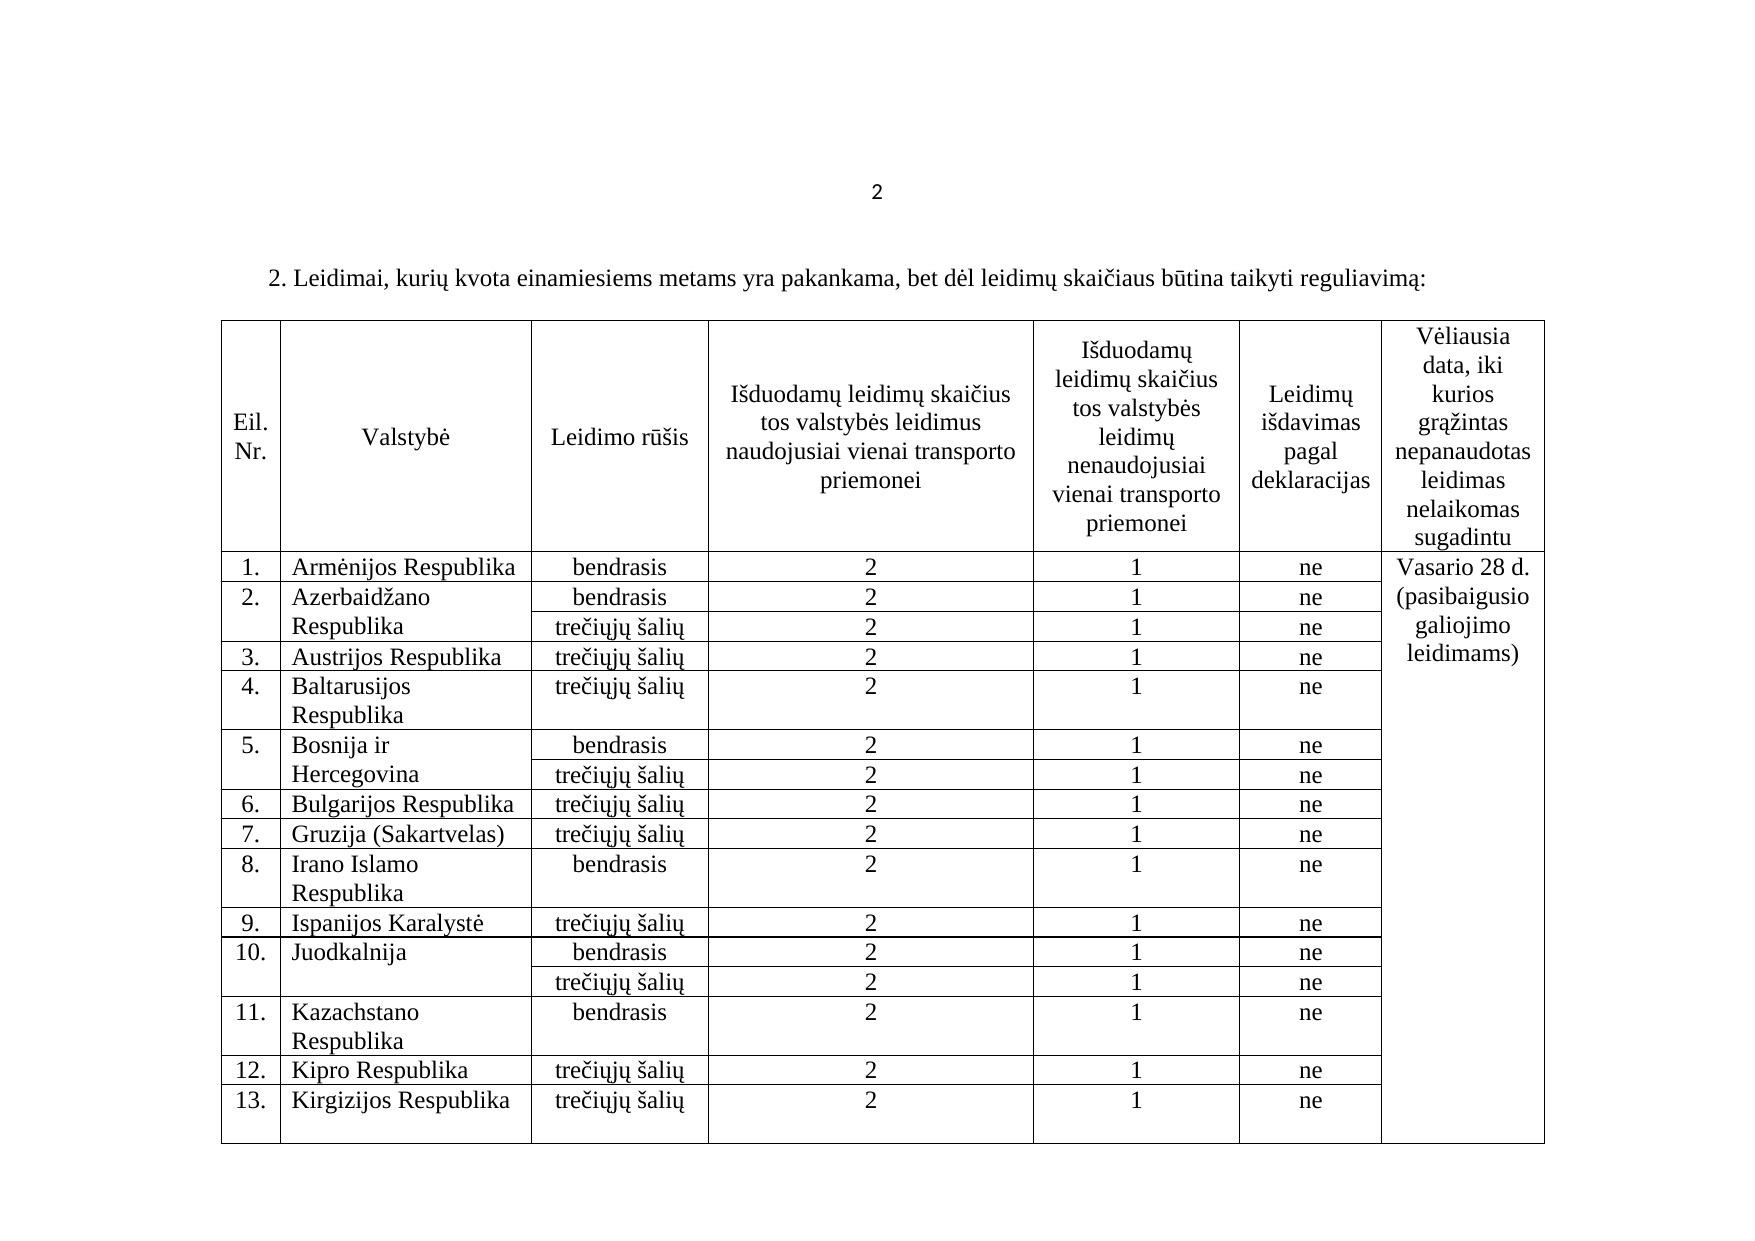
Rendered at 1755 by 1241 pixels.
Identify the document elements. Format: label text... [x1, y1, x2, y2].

table_cell ne [1240, 671, 1381, 729]
table_cell Ispanijos Karalystė [281, 908, 531, 936]
table_cell ne [1240, 612, 1381, 641]
table_cell trečiųjų šalių [532, 790, 708, 818]
table_cell ne [1240, 582, 1381, 611]
table_cell 1 [1034, 790, 1239, 818]
table_cell trečiųjų šalių [532, 1056, 708, 1084]
table_cell 2 [709, 849, 1033, 907]
table_cell 1 [1034, 967, 1239, 996]
table_cell Juodkalnija [281, 938, 531, 996]
table_cell 2 [709, 938, 1033, 966]
table_cell ne [1240, 819, 1381, 848]
table_cell ne [1240, 642, 1381, 670]
table_cell trečiųjų šalių [532, 612, 708, 641]
table_cell 2 [709, 819, 1033, 848]
table_cell 1 [1034, 819, 1239, 848]
table_header Eil. Nr. [222, 321, 280, 551]
table_cell 1 [1034, 582, 1239, 611]
table_cell ne [1240, 790, 1381, 818]
table_cell Bulgarijos Respublika [281, 790, 531, 818]
table_cell 1 [1034, 730, 1239, 759]
table_header Išduodamų leidimų skaičius tos valstybės leidimus naudojusiai vienai transporto priemonei [709, 321, 1033, 551]
table_cell trečiųjų šalių [532, 819, 708, 848]
text 2. Leidimai, kurių kvota einamiesiems metams yra pakankama, bet dėl leidimų skaičiaus būtina taikyti reguliavimą: [118, 263, 1636, 291]
table_header Vėliausia data, iki kurios grąžintas nepanaudotas leidimas nelaikomas sugadintu [1382, 321, 1544, 551]
table_cell 11. [222, 997, 280, 1054]
table_cell 1 [1034, 908, 1239, 936]
table_header Leidimų išdavimas pagal deklaracijas [1240, 321, 1381, 551]
table_cell 2 [709, 967, 1033, 996]
table_cell ne [1240, 760, 1381, 788]
table_cell Kazachstano Respublika [281, 997, 531, 1054]
table_cell 2 [709, 908, 1033, 936]
table_cell Irano Islamo Respublika [281, 849, 531, 907]
table_cell bendrasis [532, 938, 708, 966]
table_cell 2 [709, 552, 1033, 581]
table_cell trečiųjų šalių [532, 1085, 708, 1143]
table_cell ne [1240, 849, 1381, 907]
table_cell 1 [1034, 997, 1239, 1054]
table_cell bendrasis [532, 849, 708, 907]
table_cell Gruzija (Sakartvelas) [281, 819, 531, 848]
table_cell Armėnijos Respublika [281, 552, 531, 581]
table_cell 2 [709, 1056, 1033, 1084]
table_cell bendrasis [532, 997, 708, 1054]
table_cell 2 [709, 671, 1033, 729]
table_cell bendrasis [532, 730, 708, 759]
table_cell ne [1240, 997, 1381, 1054]
table_cell Austrijos Respublika [281, 642, 531, 670]
table_cell 2 [709, 760, 1033, 788]
table_cell 2 [709, 582, 1033, 611]
table_cell 2 [709, 1085, 1033, 1143]
table_cell 5. [222, 730, 280, 788]
table_cell 10. [222, 938, 280, 996]
table_cell Bosnija ir Hercegovina [281, 730, 531, 788]
table_cell 4. [222, 671, 280, 729]
table_cell ne [1240, 967, 1381, 996]
table_cell 3. [222, 642, 280, 670]
table_cell 1 [1034, 1085, 1239, 1143]
table_cell 2 [709, 997, 1033, 1054]
table_cell 1 [1034, 671, 1239, 729]
table_cell ne [1240, 552, 1381, 581]
table_cell trečiųjų šalių [532, 642, 708, 670]
table_cell 1 [1034, 849, 1239, 907]
table_cell 2 [709, 790, 1033, 818]
table_cell trečiųjų šalių [532, 967, 708, 996]
table_cell Vasario 28 d. (pasibaigusio galiojimo leidimams) [1382, 552, 1544, 1143]
table_cell ne [1240, 1056, 1381, 1084]
table_cell 1. [222, 552, 280, 581]
table_cell 9. [222, 908, 280, 936]
table_cell 13. [222, 1085, 280, 1143]
table_header Valstybė [281, 321, 531, 551]
table_cell 2 [709, 612, 1033, 641]
table_header Išduodamų leidimų skaičius tos valstybės leidimų nenaudojusiai vienai transporto priemonei [1034, 321, 1239, 551]
table_cell 2. [222, 582, 280, 641]
table_cell 1 [1034, 642, 1239, 670]
table_header Leidimo rūšis [532, 321, 708, 551]
table_cell Kirgizijos Respublika [281, 1085, 531, 1143]
table_cell 1 [1034, 938, 1239, 966]
table_cell 2 [709, 730, 1033, 759]
table_cell 1 [1034, 552, 1239, 581]
table_cell ne [1240, 938, 1381, 966]
table_cell 1 [1034, 612, 1239, 641]
table_cell 12. [222, 1056, 280, 1084]
table_cell bendrasis [532, 552, 708, 581]
table_cell ne [1240, 730, 1381, 759]
table_cell 7. [222, 819, 280, 848]
table_cell 2 [709, 642, 1033, 670]
table_cell trečiųjų šalių [532, 760, 708, 788]
table_cell bendrasis [532, 582, 708, 611]
table_cell ne [1240, 908, 1381, 936]
table_cell 1 [1034, 1056, 1239, 1084]
table_cell Baltarusijos Respublika [281, 671, 531, 729]
table_cell ne [1240, 1085, 1381, 1143]
table_cell 8. [222, 849, 280, 907]
table_cell trečiųjų šalių [532, 671, 708, 729]
table_cell Azerbaidžano Respublika [281, 582, 531, 641]
table_cell Kipro Respublika [281, 1056, 531, 1084]
table_cell 1 [1034, 760, 1239, 788]
table_cell 6. [222, 790, 280, 818]
table_cell trečiųjų šalių [532, 908, 708, 936]
